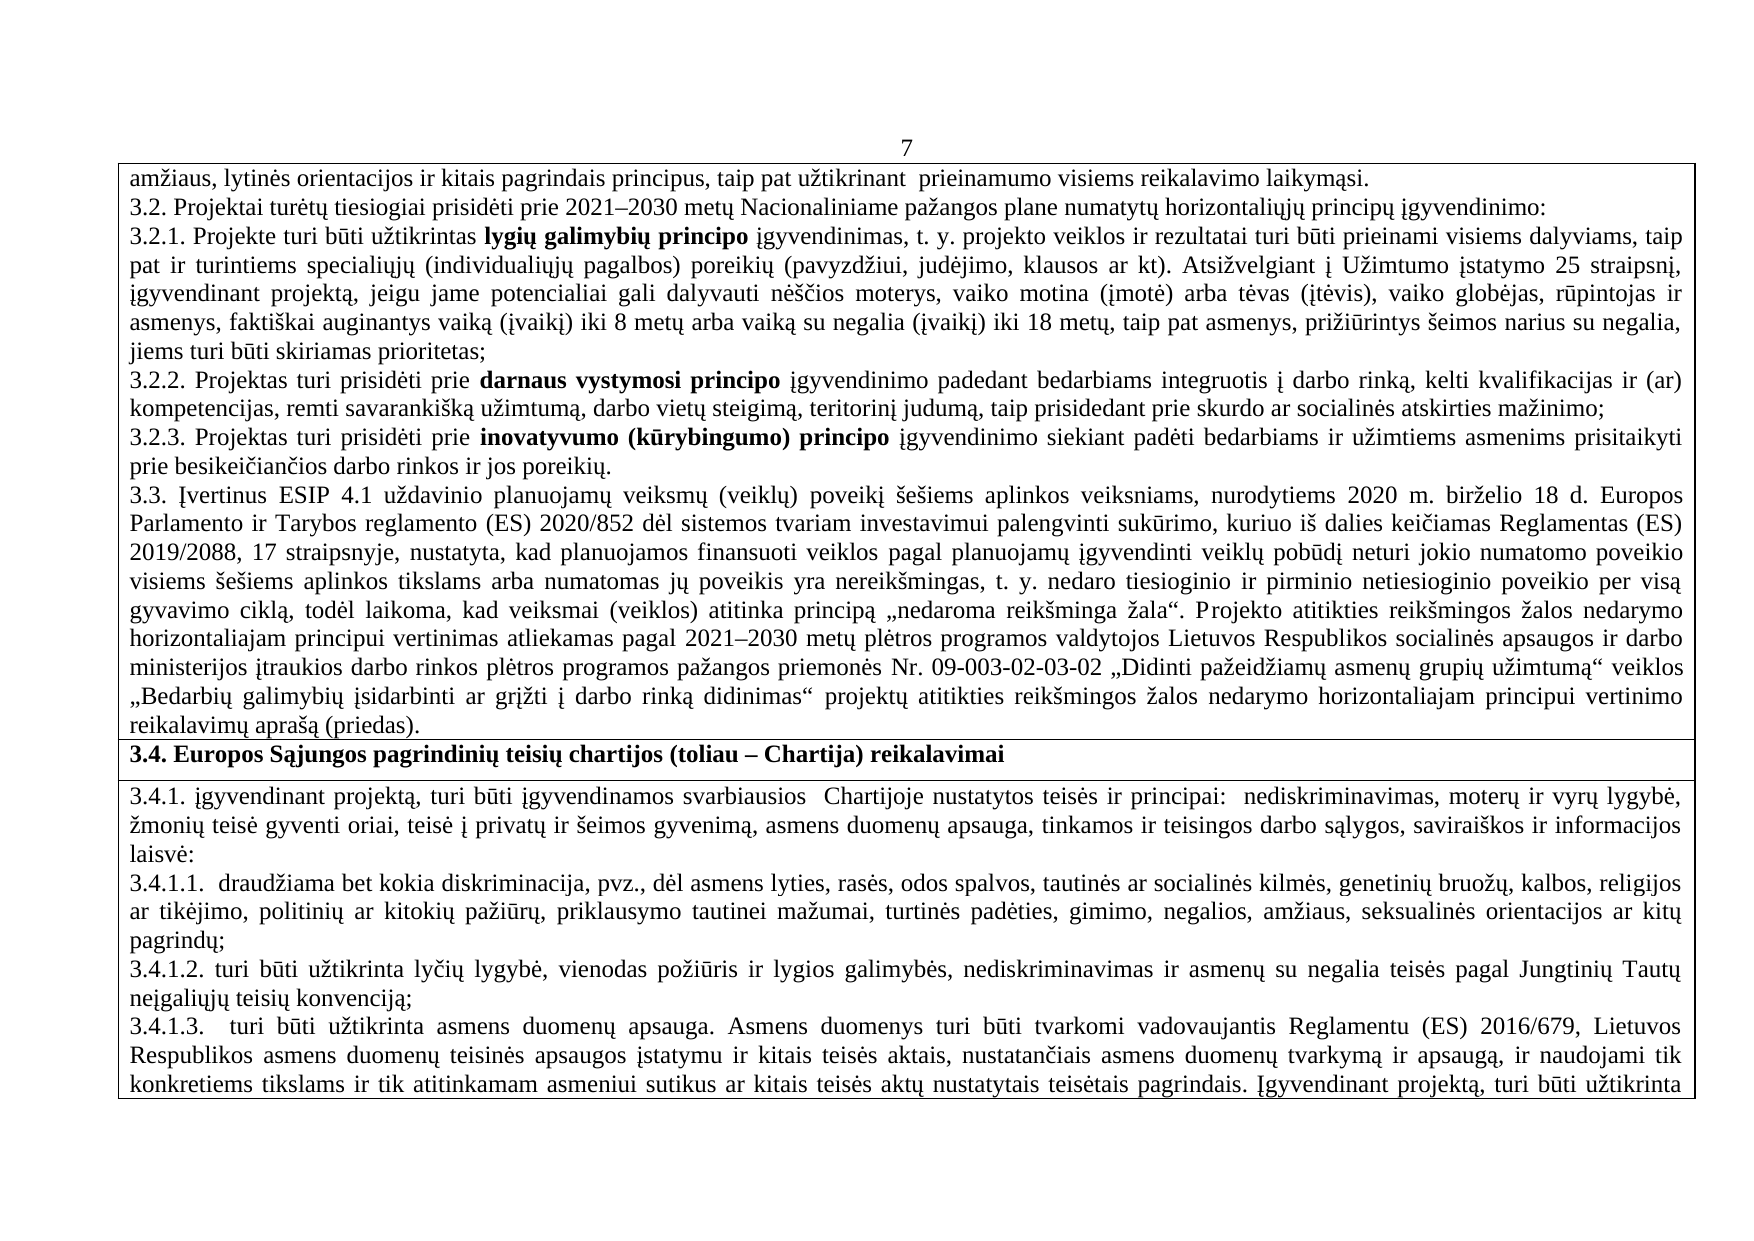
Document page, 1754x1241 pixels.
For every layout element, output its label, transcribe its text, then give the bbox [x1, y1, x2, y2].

table_cell 3.4.1. įgyvendinant projektą, turi būti įgyvendinamos svarbiausios Chartijoje nustatytos teisės ir principai: nediskriminavimas, moterų ir vyrų lygybė, žmonių teisė gyventi oriai, teisė į privatų ir šeimos gyvenimą, asmens duomenų apsauga, tinkamos ir teisingos darbo sąlygos, saviraiškos ir informacijos laisvė: 3.4.1.1. draudžiama bet kokia diskriminacija, pvz., dėl asmens lyties, rasės, odos spalvos, tautinės ar socialinės kilmės, genetinių bruožų, kalbos, religijos ar tikėjimo, politinių ar kitokių pažiūrų, priklausymo tautinei mažumai, turtinės padėties, gimimo, negalios, amžiaus, seksualinės orientacijos ar kitų pagrindų; 3.4.1.2. turi būti užtikrinta lyčių lygybė, vienodas požiūris ir lygios galimybės, nediskriminavimas ir asmenų su negalia teisės pagal Jungtinių Tautų neįgaliųjų teisių konvenciją; 3.4.1.3. turi būti užtikrinta asmens duomenų apsauga. Asmens duomenys turi būti tvarkomi vadovaujantis Reglamentu (ES) 2016/679, Lietuvos Respublikos asmens duomenų teisinės apsaugos įstatymu ir kitais teisės aktais, nustatančiais asmens duomenų tvarkymą ir apsaugą, ir naudojami tik konkretiems tikslams ir tik atitinkamam asmeniui sutikus ar kitais teisės aktų nustatytais teisėtais pagrindais. Įgyvendinant projektą, turi būti užtikrinta [119, 781, 1694, 1098]
table_cell 3.4. Europos Sąjungos pagrindinių teisių chartijos (toliau – Chartija) reikalavimai [119, 740, 1694, 780]
table_cell amžiaus, lytinės orientacijos ir kitais pagrindais principus, taip pat užtikrinant prieinamumo visiems reikalavimo laikymąsi. 3.2. Projektai turėtų tiesiogiai prisidėti prie 2021–2030 metų Nacionaliniame pažangos plane numatytų horizontaliųjų principų įgyvendinimo: 3.2.1. Projekte turi būti užtikrintas lygių galimybių principo įgyvendinimas, t. y. projekto veiklos ir rezultatai turi būti prieinami visiems dalyviams, taip pat ir turintiems specialiųjų (individualiųjų pagalbos) poreikių (pavyzdžiui, judėjimo, klausos ar kt). Atsižvelgiant į Užimtumo įstatymo 25 straipsnį, įgyvendinant projektą, jeigu jame potencialiai gali dalyvauti nėščios moterys, vaiko motina (įmotė) arba tėvas (įtėvis), vaiko globėjas, rūpintojas ir asmenys, faktiškai auginantys vaiką (įvaikį) iki 8 metų arba vaiką su negalia (įvaikį) iki 18 metų, taip pat asmenys, prižiūrintys šeimos narius su negalia, jiems turi būti skiriamas prioritetas; 3.2.2. Projektas turi prisidėti prie darnaus vystymosi principo įgyvendinimo padedant bedarbiams integruotis į darbo rinką, kelti kvalifikacijas ir (ar) kompetencijas, remti savarankišką užimtumą, darbo vietų steigimą, teritorinį judumą, taip prisidedant prie skurdo ar socialinės atskirties mažinimo; 3.2.3. Projektas turi prisidėti prie inovatyvumo (kūrybingumo) principo įgyvendinimo siekiant padėti bedarbiams ir užimtiems asmenims prisitaikyti prie besikeičiančios darbo rinkos ir jos poreikių. 3.3. Įvertinus ESIP 4.1 uždavinio planuojamų veiksmų (veiklų) poveikį šešiems aplinkos veiksniams, nurodytiems 2020 m. birželio 18 d. Europos Parlamento ir Tarybos reglamento (ES) 2020/852 dėl sistemos tvariam investavimui palengvinti sukūrimo, kuriuo iš dalies keičiamas Reglamentas (ES) 2019/2088, 17 straipsnyje, nustatyta, kad planuojamos finansuoti veiklos pagal planuojamų įgyvendinti veiklų pobūdį neturi jokio numatomo poveikio visiems šešiems aplinkos tikslams arba numatomas jų poveikis yra nereikšmingas, t. y. nedaro tiesioginio ir pirminio netiesioginio poveikio per visą gyvavimo ciklą, todėl laikoma, kad veiksmai (veiklos) atitinka principą „nedaroma reikšminga žala“. Projekto atitikties reikšmingos žalos nedarymo horizontaliajam principui vertinimas atliekamas pagal 2021–2030 metų plėtros programos valdytojos Lietuvos Respublikos socialinės apsaugos ir darbo ministerijos įtraukios darbo rinkos plėtros programos pažangos priemonės Nr. 09-003-02-03-02 „Didinti pažeidžiamų asmenų grupių užimtumą“ veiklos „Bedarbių galimybių įsidarbinti ar grįžti į darbo rinką didinimas“ projektų atitikties reikšmingos žalos nedarymo horizontaliajam principui vertinimo reikalavimų aprašą (priedas). [119, 164, 1694, 738]
